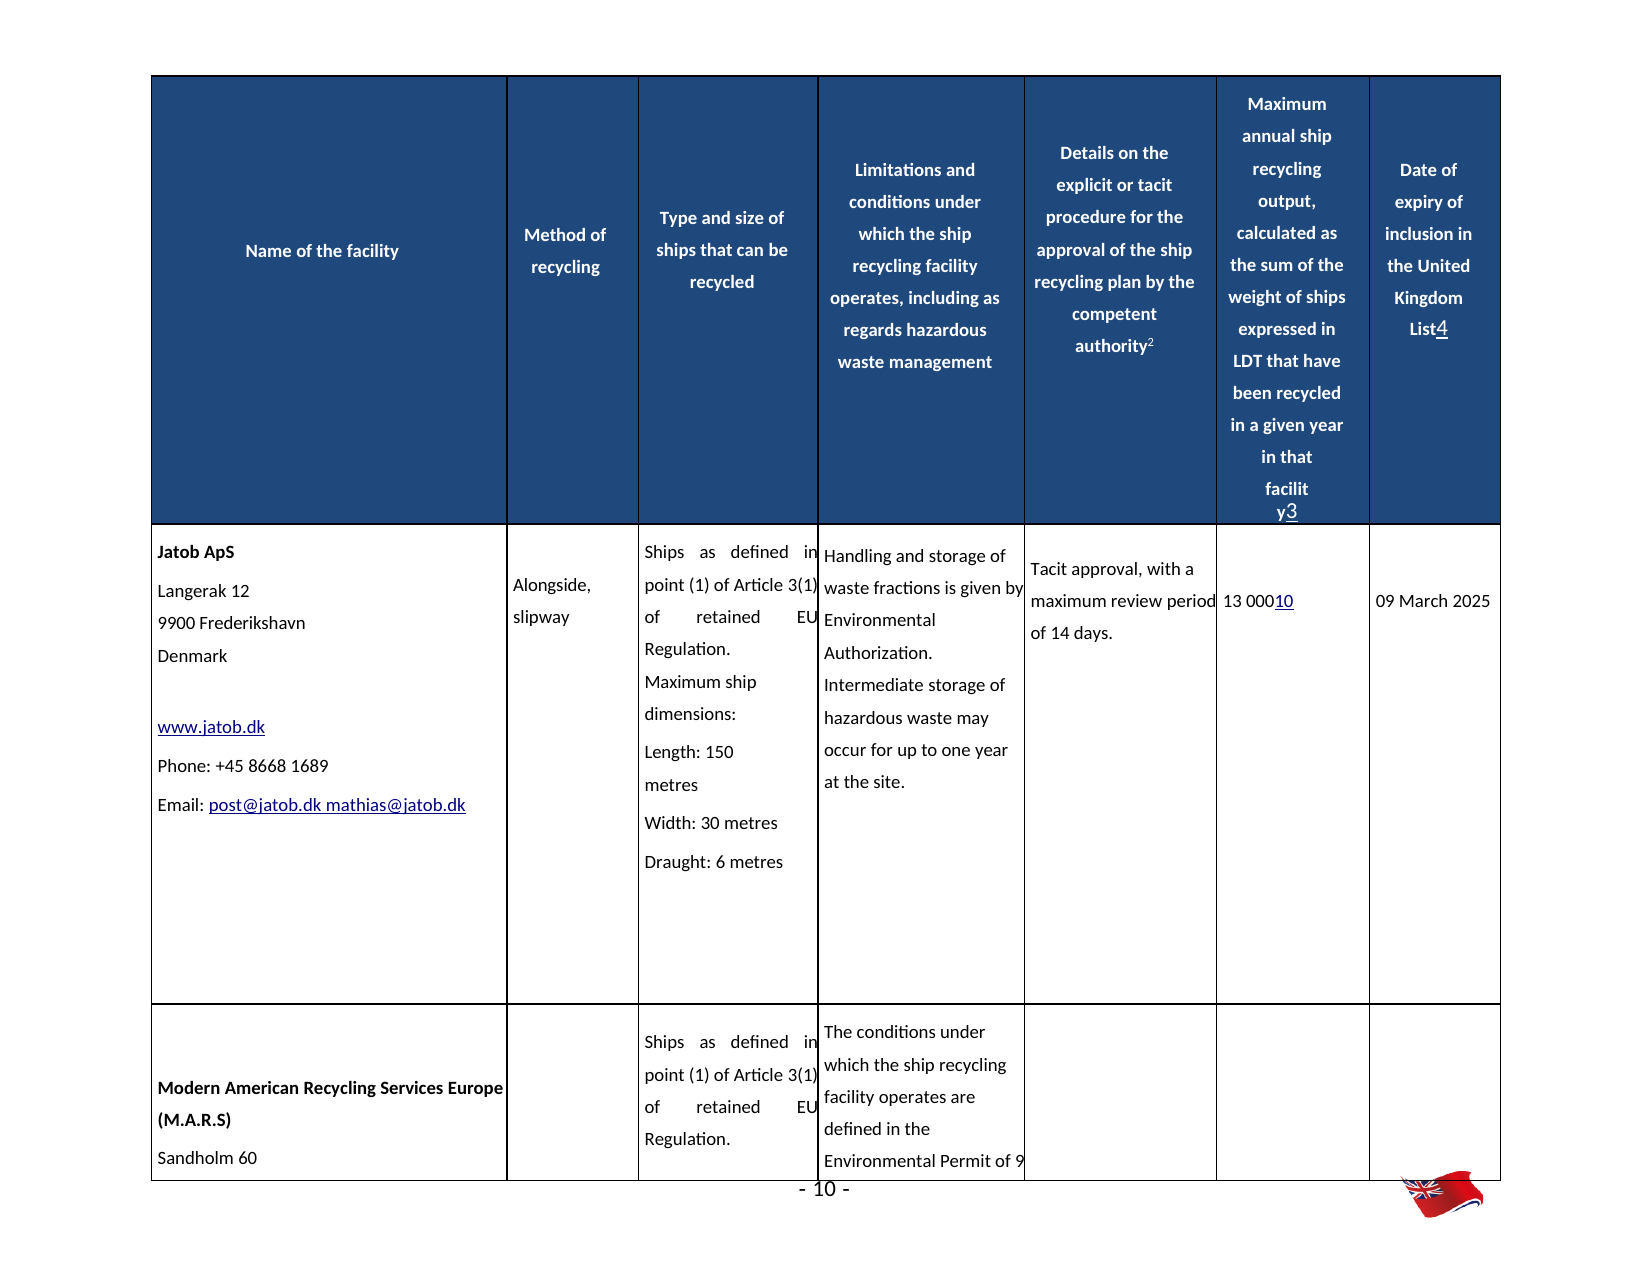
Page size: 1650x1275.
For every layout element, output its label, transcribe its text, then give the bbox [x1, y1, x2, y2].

table_cell Ships as defined in point (1) of Article 3(1) of retained EU Regulation. Maximum ship dimensions: Length: 150 metres Width: 30 metres Draught: 6 metres [639, 525, 817, 1003]
table_header Date of expiry of inclusion in the United Kingdom List4 [1370, 77, 1500, 523]
table_header Name of the facility [152, 77, 506, 523]
table_cell [508, 1005, 638, 1179]
table_cell [1025, 1005, 1216, 1179]
table_cell Ships as defined in point (1) of Article 3(1) of retained EU Regulation. [639, 1005, 817, 1179]
table_cell Handling and storage of waste fractions is given by Environmental Authorization. Intermediate storage of hazardous waste may occur for up to one year at the site. [819, 525, 1024, 1003]
table_cell [1217, 1005, 1369, 1179]
table_cell Tacit approval, with a maximum review period of 14 days. [1025, 525, 1216, 1003]
table_header Maximum annual ship recycling output, calculated as the sum of the weight of ships expressed in LDT that have been recycled in a given year in that facility3 [1217, 77, 1369, 523]
table_header Details on the explicit or tacit procedure for the approval of the ship recycling plan by the competent authority2 [1025, 77, 1216, 523]
table_cell Modern American Recycling Services Europe (M.A.R.S) Sandholm 60 [152, 1005, 506, 1179]
table_cell 09 March 2025 [1370, 525, 1500, 1003]
table_header Method of recycling [508, 77, 638, 523]
table_cell Alongside, slipway [508, 525, 638, 1003]
table_cell [1370, 1005, 1500, 1179]
table_cell Jatob ApS Langerak 12 9900 Frederikshavn Denmark www.jatob.dk Phone: +45 8668 1689 Email: post@jatob.dk mathias@jatob.dk [152, 525, 506, 1003]
table_cell 13 00010 [1217, 525, 1369, 1003]
table_header Type and size of ships that can be recycled [639, 77, 817, 523]
table_header Limitations and conditions under which the ship recycling facility operates, including as regards hazardous waste management [819, 77, 1024, 523]
table_cell The conditions under which the ship recycling facility operates are defined in the Environmental Permit of 9 [819, 1005, 1024, 1179]
